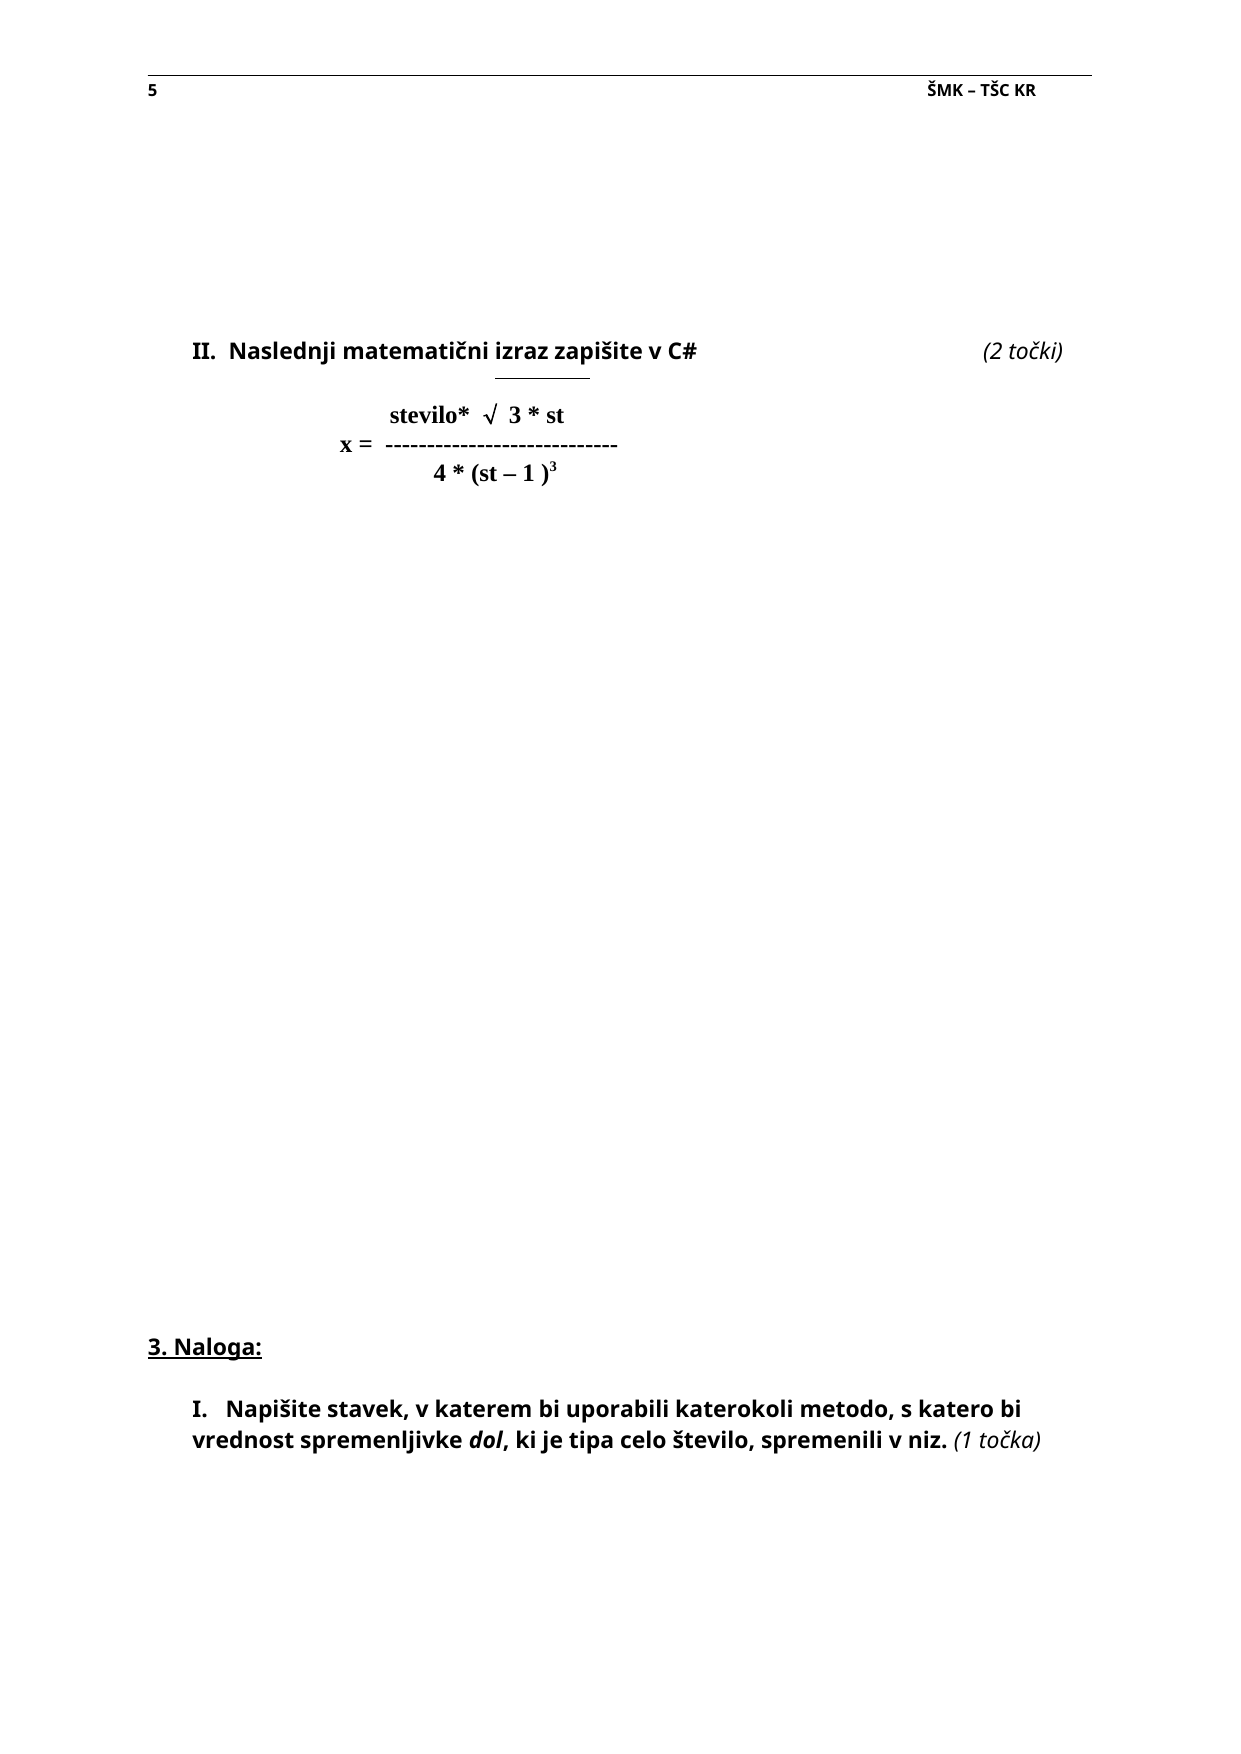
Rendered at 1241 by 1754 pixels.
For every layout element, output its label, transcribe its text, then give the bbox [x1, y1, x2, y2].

text I. Napišite stavek, v katerem bi uporabili katerokoli metodo, s katero bi vrednost spremenljivke dol, ki je tipa celo število, spremenili v niz. (1 točka) [192, 1393, 1092, 1456]
text 3. Naloga: [148, 1331, 1092, 1362]
text x = ---------------------------- [339, 429, 1092, 458]
text II. Naslednji matematični izraz zapišite v C# (2 točki) [192, 335, 1092, 366]
text 4 * (st – 1 )3 [339, 458, 1092, 487]
text stevilo*  3 * st [339, 401, 1092, 429]
